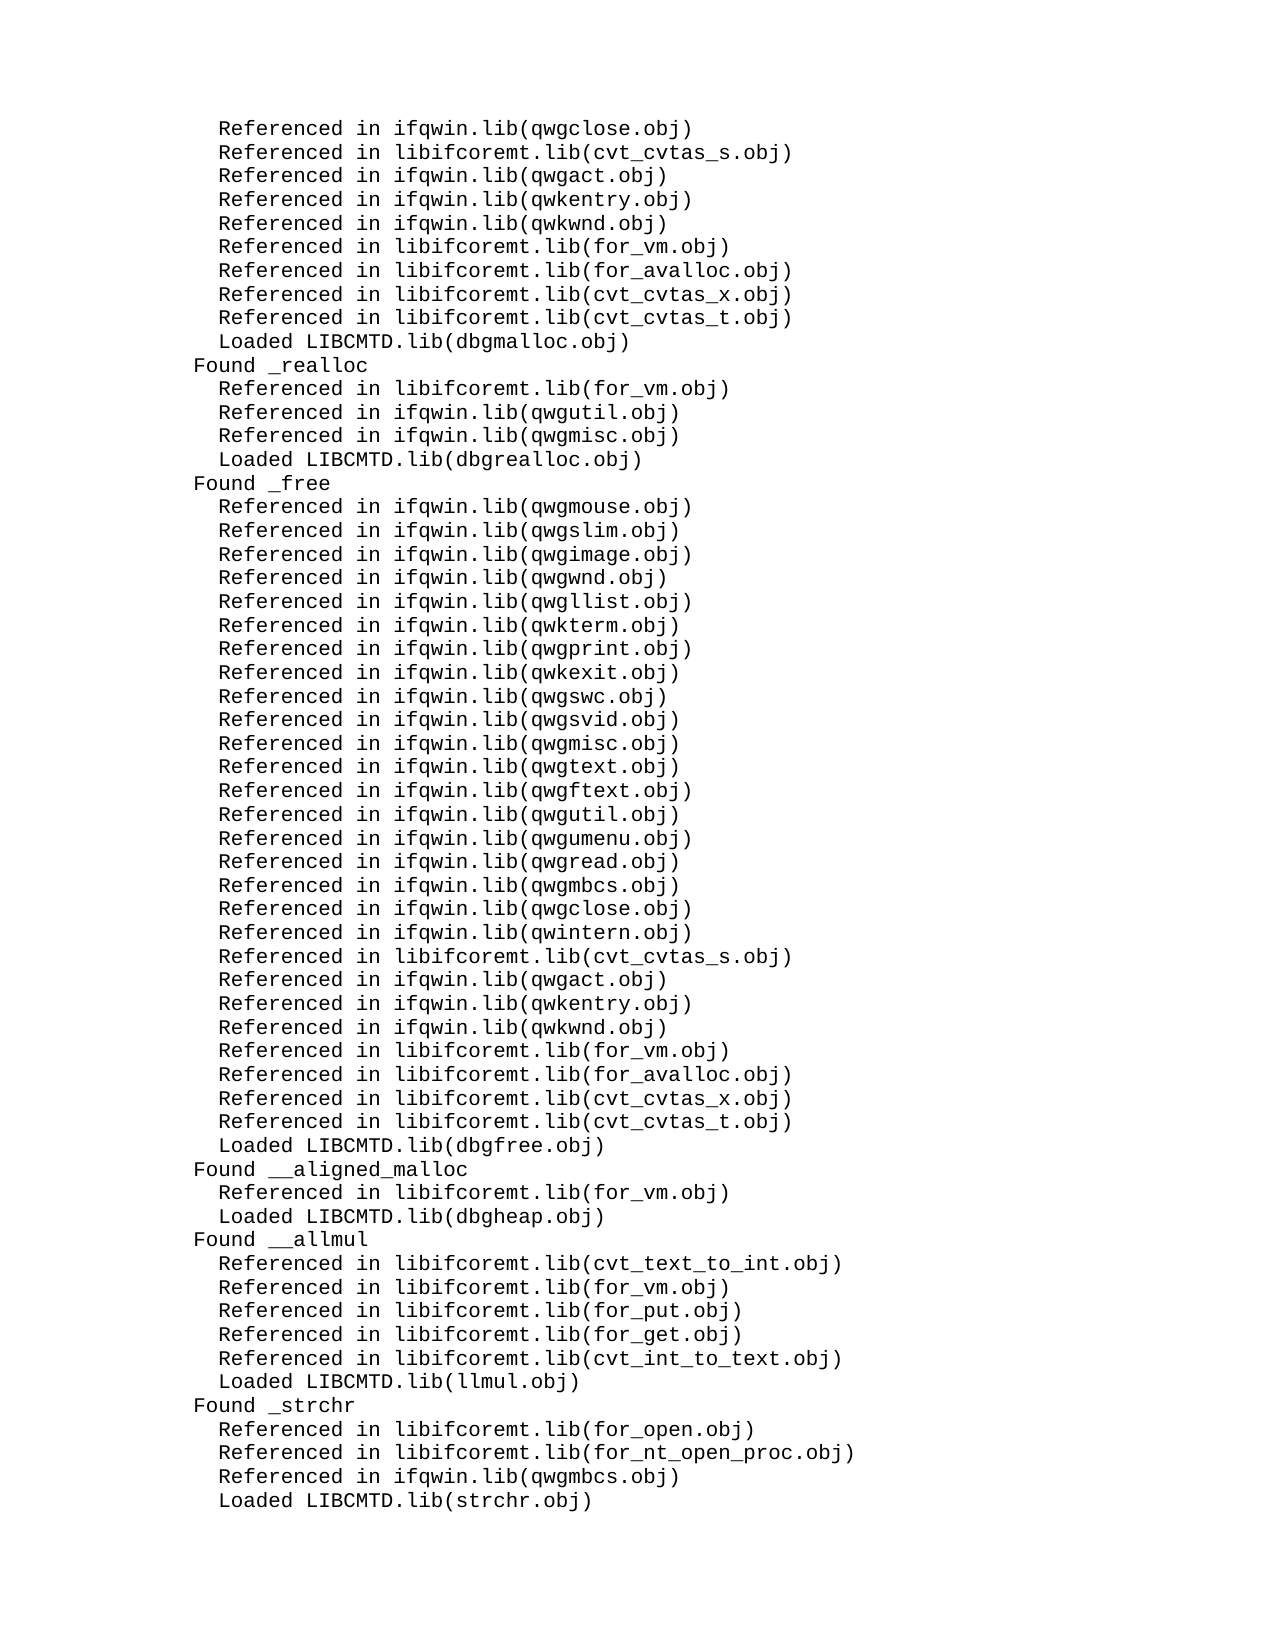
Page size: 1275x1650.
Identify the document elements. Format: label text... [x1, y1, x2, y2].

text Loaded LIBCMTD.lib(llmul.obj) [118, 1371, 1157, 1395]
text Found __allmul [118, 1229, 1157, 1253]
text Referenced in libifcoremt.lib(for_vm.obj) [118, 378, 1157, 402]
text Found _realloc [118, 354, 1157, 378]
text Referenced in libifcoremt.lib(for_vm.obj) [118, 1182, 1157, 1206]
text Referenced in libifcoremt.lib(for_open.obj) [118, 1419, 1157, 1442]
text Loaded LIBCMTD.lib(dbgrealloc.obj) [118, 449, 1157, 473]
text Referenced in ifqwin.lib(qwgumenu.obj) [118, 827, 1157, 851]
text Referenced in ifqwin.lib(qwkterm.obj) [118, 615, 1157, 638]
text Referenced in ifqwin.lib(qwgread.obj) [118, 851, 1157, 875]
text Loaded LIBCMTD.lib(dbgheap.obj) [118, 1206, 1157, 1229]
text Referenced in libifcoremt.lib(for_nt_open_proc.obj) [118, 1442, 1157, 1466]
text Referenced in libifcoremt.lib(for_put.obj) [118, 1300, 1157, 1324]
text Referenced in ifqwin.lib(qwgmbcs.obj) [118, 875, 1157, 898]
text Referenced in libifcoremt.lib(cvt_cvtas_x.obj) [118, 1088, 1157, 1111]
text Referenced in libifcoremt.lib(for_get.obj) [118, 1324, 1157, 1348]
text Referenced in ifqwin.lib(qwkentry.obj) [118, 189, 1157, 213]
text Referenced in ifqwin.lib(qwgwnd.obj) [118, 567, 1157, 591]
text Referenced in libifcoremt.lib(for_vm.obj) [118, 1277, 1157, 1300]
text Referenced in libifcoremt.lib(for_vm.obj) [118, 236, 1157, 260]
text Loaded LIBCMTD.lib(dbgmalloc.obj) [118, 331, 1157, 354]
text Referenced in ifqwin.lib(qwgmisc.obj) [118, 733, 1157, 757]
text Referenced in ifqwin.lib(qwkwnd.obj) [118, 1017, 1157, 1040]
text Referenced in ifqwin.lib(qwgprint.obj) [118, 638, 1157, 662]
text Referenced in ifqwin.lib(qwgtext.obj) [118, 757, 1157, 780]
text Referenced in ifqwin.lib(qwintern.obj) [118, 922, 1157, 946]
text Referenced in ifqwin.lib(qwgllist.obj) [118, 591, 1157, 615]
text Referenced in ifqwin.lib(qwgimage.obj) [118, 544, 1157, 567]
text Referenced in ifqwin.lib(qwgmouse.obj) [118, 496, 1157, 520]
text Referenced in ifqwin.lib(qwgutil.obj) [118, 804, 1157, 827]
text Referenced in libifcoremt.lib(cvt_cvtas_s.obj) [118, 946, 1157, 969]
text Referenced in libifcoremt.lib(cvt_cvtas_s.obj) [118, 142, 1157, 165]
text Referenced in ifqwin.lib(qwgftext.obj) [118, 780, 1157, 804]
text Referenced in ifqwin.lib(qwgmbcs.obj) [118, 1466, 1157, 1489]
text Referenced in libifcoremt.lib(cvt_cvtas_x.obj) [118, 284, 1157, 307]
text Referenced in ifqwin.lib(qwgsvid.obj) [118, 709, 1157, 733]
text Referenced in ifqwin.lib(qwgswc.obj) [118, 686, 1157, 709]
text Found _strchr [118, 1395, 1157, 1419]
text Loaded LIBCMTD.lib(dbgfree.obj) [118, 1135, 1157, 1158]
text Referenced in ifqwin.lib(qwgutil.obj) [118, 402, 1157, 426]
text Referenced in ifqwin.lib(qwkentry.obj) [118, 993, 1157, 1017]
text Referenced in libifcoremt.lib(cvt_cvtas_t.obj) [118, 1111, 1157, 1135]
text Referenced in libifcoremt.lib(for_avalloc.obj) [118, 1064, 1157, 1088]
text Found __aligned_malloc [118, 1158, 1157, 1182]
text Referenced in ifqwin.lib(qwgslim.obj) [118, 520, 1157, 544]
text Referenced in libifcoremt.lib(cvt_cvtas_t.obj) [118, 307, 1157, 331]
text Referenced in ifqwin.lib(qwkwnd.obj) [118, 213, 1157, 236]
text Referenced in ifqwin.lib(qwkexit.obj) [118, 662, 1157, 686]
text Loaded LIBCMTD.lib(strchr.obj) [118, 1489, 1157, 1513]
text Referenced in ifqwin.lib(qwgclose.obj) [118, 898, 1157, 922]
text Referenced in ifqwin.lib(qwgact.obj) [118, 165, 1157, 189]
text Referenced in libifcoremt.lib(cvt_text_to_int.obj) [118, 1253, 1157, 1277]
text Referenced in libifcoremt.lib(for_vm.obj) [118, 1040, 1157, 1064]
text Referenced in ifqwin.lib(qwgclose.obj) [118, 118, 1157, 142]
text Found _free [118, 473, 1157, 496]
text Referenced in ifqwin.lib(qwgmisc.obj) [118, 426, 1157, 449]
text Referenced in libifcoremt.lib(cvt_int_to_text.obj) [118, 1348, 1157, 1371]
text Referenced in ifqwin.lib(qwgact.obj) [118, 969, 1157, 993]
text Referenced in libifcoremt.lib(for_avalloc.obj) [118, 260, 1157, 284]
